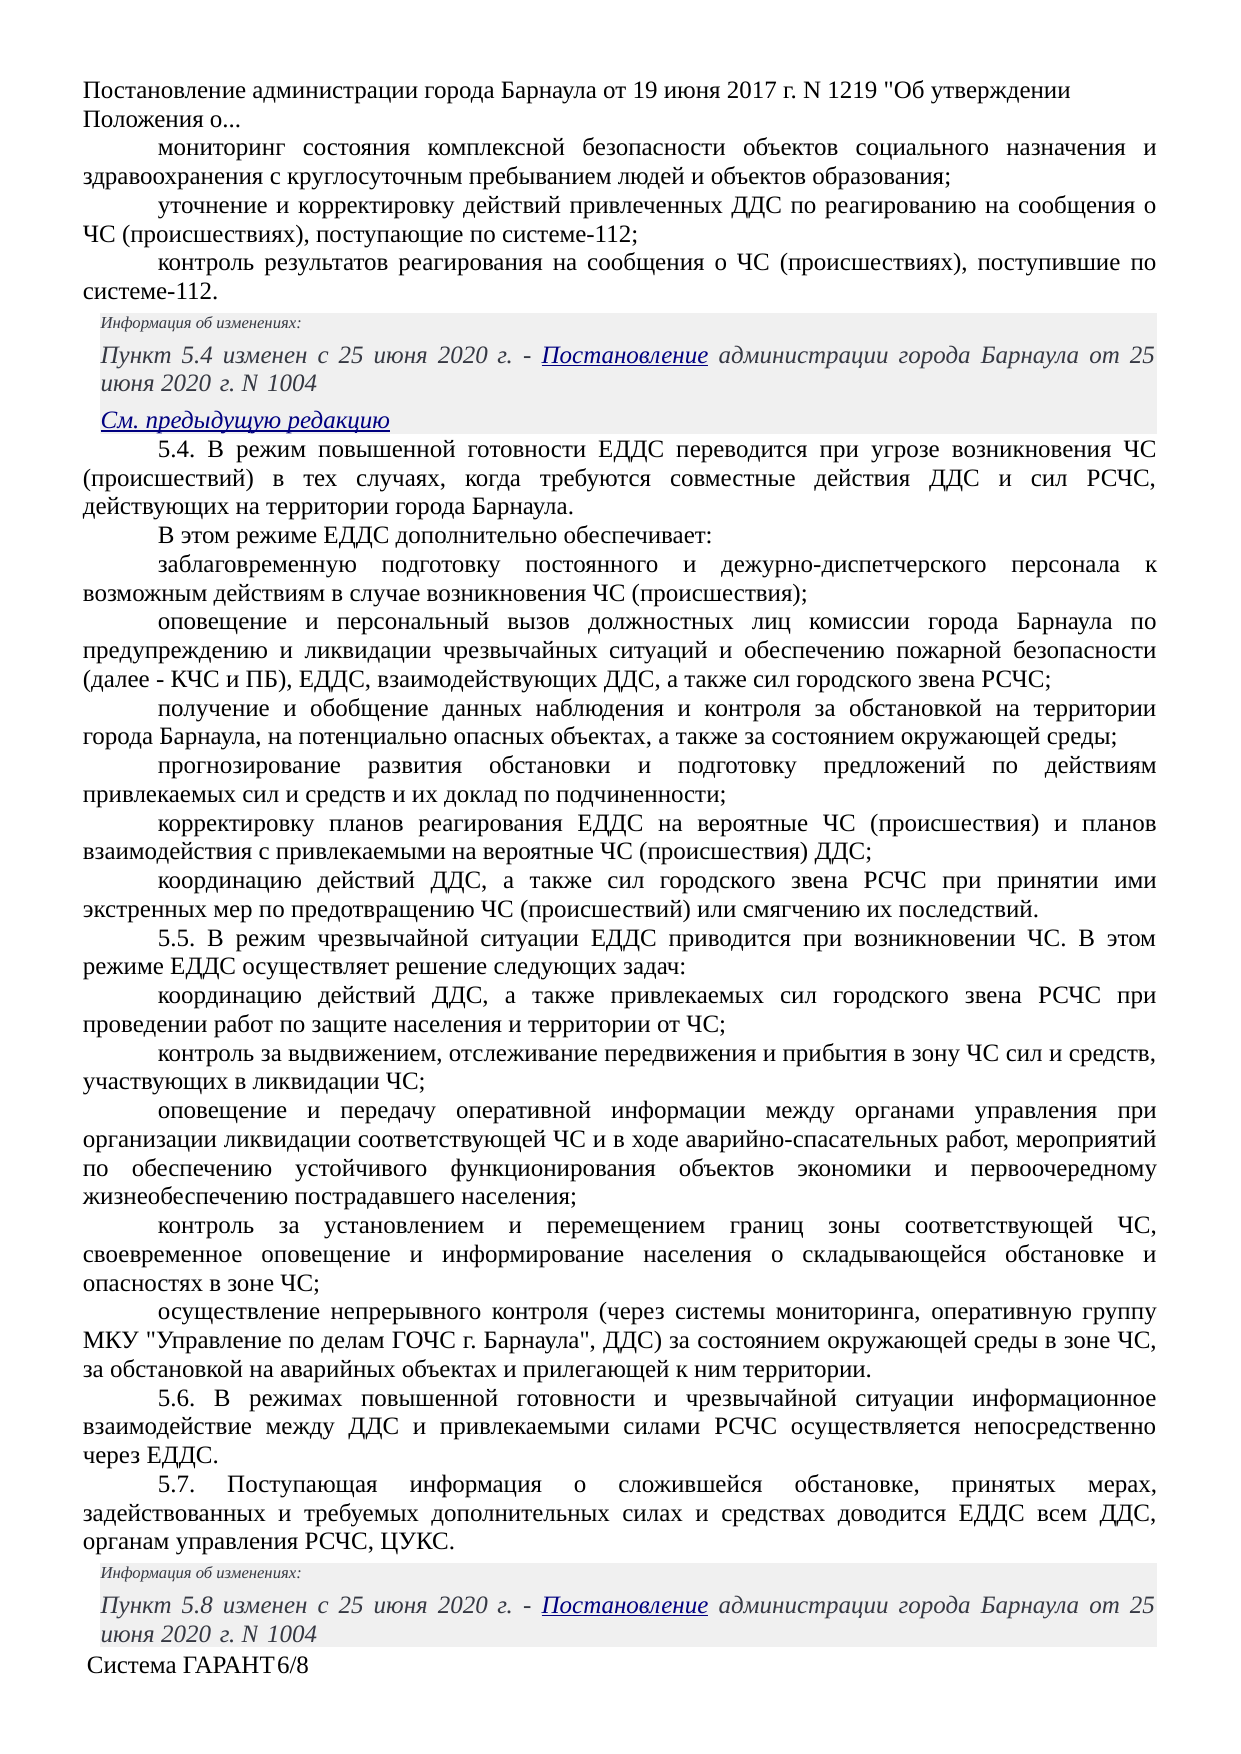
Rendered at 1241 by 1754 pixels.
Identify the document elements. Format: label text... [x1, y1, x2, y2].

text Пункт 5.8 изменен с 25 июня 2020 г. - Постановление администрации города Барнаула от 25 июня 2020 г. N 1004 [319, 1619, 1157, 1647]
text осуществление непрерывного контроля (через системы мониторинга, оперативную группу МКУ "Управление по делам ГОЧС г. Барнаула", ДДС) за состоянием окружающей среды в зоне ЧС, за обстановкой на аварийных объектах и прилегающей к ним территории. [83, 1296, 1157, 1383]
text 5.7. Поступающая информация о сложившейся обстановке, принятых мерах, задействованных и требуемых дополнительных силах и средствах доводится ЕДДС всем ДДС, органам управления РСЧС, ЦУКС. [83, 1469, 1157, 1555]
text контроль за установлением и перемещением границ зоны соответствующей ЧС, своевременное оповещение и информирование населения о складывающейся обстановке и опасностях в зоне ЧС; [83, 1210, 1157, 1296]
text Информация об изменениях: [303, 313, 1157, 332]
text контроль за выдвижением, отслеживание передвижения и прибытия в зону ЧС сил и средств, участвующих в ликвидации ЧС; [83, 1038, 1157, 1095]
text оповещение и передачу оперативной информации между органами управления при организации ликвидации соответствующей ЧС и в ходе аварийно-спасательных работ, мероприятий по обеспечению устойчивого функционирования объектов экономики и первоочередному жизнеобеспечению пострадавшего населения; [83, 1095, 1157, 1210]
text 5.5. В режим чрезвычайной ситуации ЕДДС приводится при возникновении ЧС. В этом режиме ЕДДС осуществляет решение следующих задач: [83, 923, 1157, 980]
text уточнение и корректировку действий привлеченных ДДС по реагированию на сообщения о ЧС (происшествиях), поступающие по системе-112; [83, 190, 1157, 247]
text корректировку планов реагирования ЕДДС на вероятные ЧС (происшествия) и планов взаимодействия с привлекаемыми на вероятные ЧС (происшествия) ДДС; [83, 808, 1157, 865]
text мониторинг состояния комплексной безопасности объектов социального назначения и здравоохранения с круглосуточным пребыванием людей и объектов образования; [83, 132, 1157, 190]
text 5.4. В режим повышенной готовности ЕДДС переводится при угрозе возникновения ЧС (происшествий) в тех случаях, когда требуются совместные действия ДДС и сил РСЧС, действующих на территории города Барнаула. [83, 434, 1157, 520]
text В этом режиме ЕДДС дополнительно обеспечивает: [83, 520, 1157, 549]
text 5.6. В режимах повышенной готовности и чрезвычайной ситуации информационное взаимодействие между ДДС и привлекаемыми силами РСЧС осуществляется непосредственно через ЕДДС. [83, 1383, 1157, 1469]
text координацию действий ДДС, а также привлекаемых сил городского звена РСЧС при проведении работ по защите населения и территории от ЧС; [83, 980, 1157, 1038]
text координацию действий ДДС, а также сил городского звена РСЧС при принятии ими экстренных мер по предотвращению ЧС (происшествий) или смягчению их последствий. [83, 865, 1157, 923]
text получение и обобщение данных наблюдения и контроля за обстановкой на территории города Барнаула, на потенциально опасных объектах, а также за состоянием окружающей среды; [83, 693, 1157, 750]
text контроль результатов реагирования на сообщения о ЧС (происшествиях), поступившие по системе-112. [83, 247, 1157, 305]
text прогнозирование развития обстановки и подготовку предложений по действиям привлекаемых сил и средств и их доклад по подчиненности; [83, 750, 1157, 808]
text оповещение и персональный вызов должностных лиц комиссии города Барнаула по предупреждению и ликвидации чрезвычайных ситуаций и обеспечению пожарной безопасности (далее - КЧС и ПБ), ЕДДС, взаимодействующих ДДС, а также сил городского звена РСЧС; [83, 606, 1157, 693]
text Пункт 5.4 изменен с 25 июня 2020 г. - Постановление администрации города Барнаула от 25 июня 2020 г. N 1004 [100, 368, 1157, 397]
text Информация об изменениях: [303, 1563, 1157, 1582]
text См. предыдущую редакцию [392, 405, 1157, 434]
text заблаговременную подготовку постоянного и дежурно-диспетчерского персонала к возможным действиям в случае возникновения ЧС (происшествия); [83, 549, 1157, 606]
